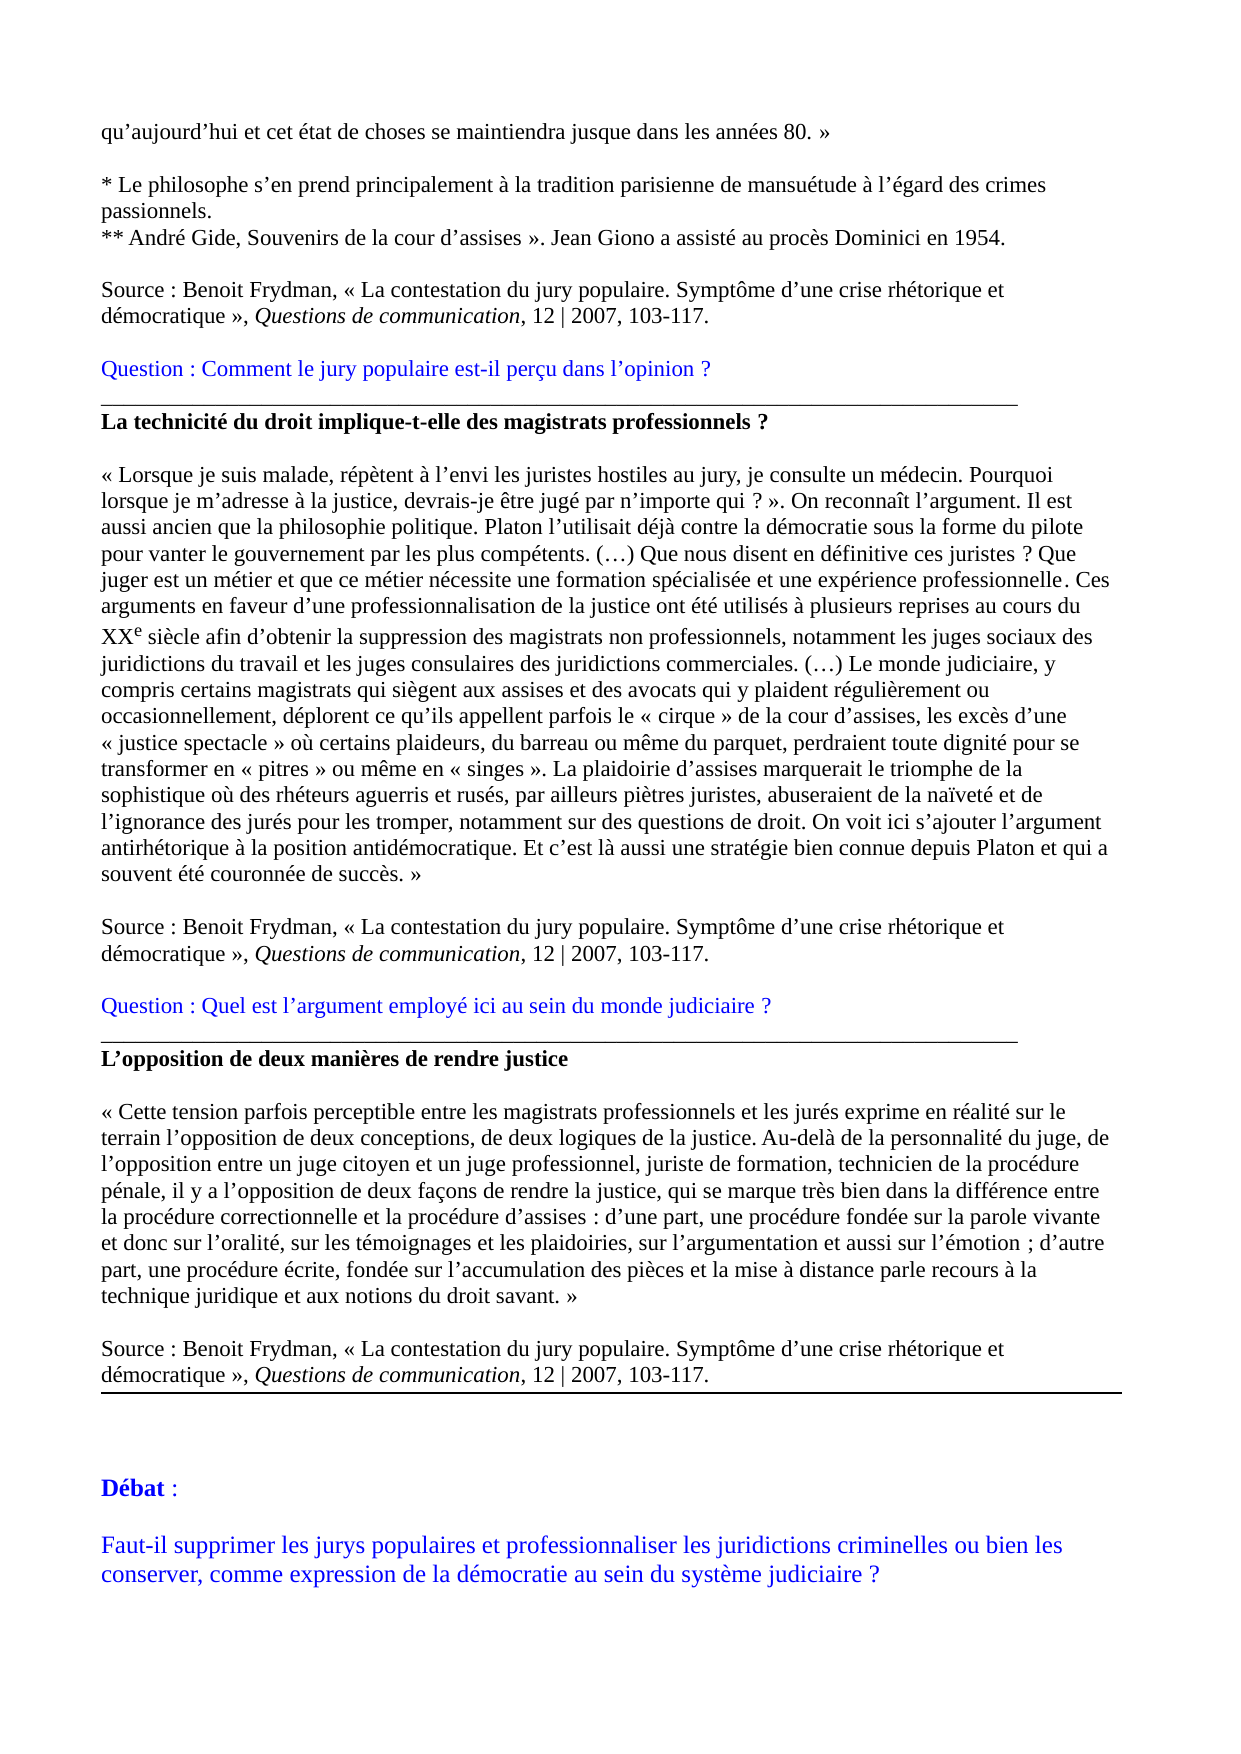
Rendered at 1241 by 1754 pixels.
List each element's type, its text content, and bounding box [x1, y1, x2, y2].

text « Cette tension parfois perceptible entre les magistrats professionnels et les jurés exprime en réalité sur le terrain l’opposition de deux conceptions, de deux logiques de la justice. Au-delà de la personnalité du juge, de l’opposition entre un juge citoyen et un juge professionnel, juriste de formation, technicien de la procédure pénale, il y a l’opposition de deux façons de rendre la justice, qui se marque très bien dans la différence entre la procédure correctionnelle et la procédure d’assises : d’une part, une procédure fondée sur la parole vivante et donc sur l’oralité, sur les témoignages et les plaidoiries, sur l’argumentation et aussi sur l’émotion ; d’autre part, une procédure écrite, fondée sur l’accumulation des pièces et la mise à distance parle recours à la technique juridique et aux notions du droit savant. » [101, 1098, 1122, 1308]
text Source : Benoit Frydman, « La contestation du jury populaire. Symptôme d’une crise rhétorique et démocratique », Questions de communication, 12 | 2007, 103-117. [101, 913, 1122, 966]
text Question : Quel est l’argument employé ici au sein du monde judiciaire ? [101, 992, 1122, 1019]
text Faut-il supprimer les jurys populaires et professionnaliser les juridictions criminelles ou bien les conserver, comme expression de la démocratie au sein du système judiciaire ? [101, 1531, 1122, 1588]
text « Lorsque je suis malade, répètent à l’envi les juristes hostiles au jury, je consulte un médecin. Pourquoi lorsque je m’adresse à la justice, devrais-je être jugé par n’importe qui ? ». On reconnaît l’argument. Il est aussi ancien que la philosophie politique. Platon l’utilisait déjà contre la démocratie sous la forme du pilote pour vanter le gouvernement par les plus compétents. (…) Que nous disent en définitive ces juristes ? Que juger est un métier et que ce métier nécessite une formation spécialisée et une expérience professionnelle. Ces arguments en faveur d’une professionnalisation de la justice ont été utilisés à plusieurs reprises au cours du XXe siècle afin d’obtenir la suppression des magistrats non professionnels, notamment les juges sociaux des juridictions du travail et les juges consulaires des juridictions commerciales. (…) Le monde judiciaire, y compris certains magistrats qui siègent aux assises et des avocats qui y plaident régulièrement ou occasionnellement, déplorent ce qu’ils appellent parfois le « cirque » de la cour d’assises, les excès d’une « justice spectacle » où certains plaideurs, du barreau ou même du parquet, perdraient toute dignité pour se transformer en « pitres » ou même en « singes ». La plaidoirie d’assises marquerait le triomphe de la sophistique où des rhéteurs aguerris et rusés, par ailleurs piètres juristes, abuseraient de la naïveté et de l’ignorance des jurés pour les tromper, notamment sur des questions de droit. On voit ici s’ajouter l’argument antirhétorique à la position antidémocratique. Et c’est là aussi une stratégie bien connue depuis Platon et qui a souvent été couronnée de succès. » [101, 461, 1122, 887]
text L’opposition de deux manières de rendre justice [101, 1045, 1122, 1071]
text ________________________________________________________________________________ [101, 1019, 1122, 1045]
text Source : Benoit Frydman, « La contestation du jury populaire. Symptôme d’une crise rhétorique et démocratique », Questions de communication, 12 | 2007, 103-117. [101, 1335, 1122, 1392]
text qu’aujourd’hui et cet état de choses se maintiendra jusque dans les années 80. » [101, 118, 1122, 144]
text Source : Benoit Frydman, « La contestation du jury populaire. Symptôme d’une crise rhétorique et démocratique », Questions de communication, 12 | 2007, 103-117. [101, 276, 1122, 329]
text * Le philosophe s’en prend principalement à la tradition parisienne de mansuétude à l’égard des crimes passionnels. [101, 171, 1122, 223]
text ** André Gide, Souvenirs de la cour d’assises ». Jean Giono a assisté au procès Dominici en 1954. [101, 223, 1122, 250]
text Question : Comment le jury populaire est-il perçu dans l’opinion ? [101, 355, 1122, 382]
text ________________________________________________________________________________ [101, 382, 1122, 408]
text La technicité du droit implique-t-elle des magistrats professionnels ? [101, 408, 1122, 434]
text Débat : [101, 1473, 1122, 1502]
